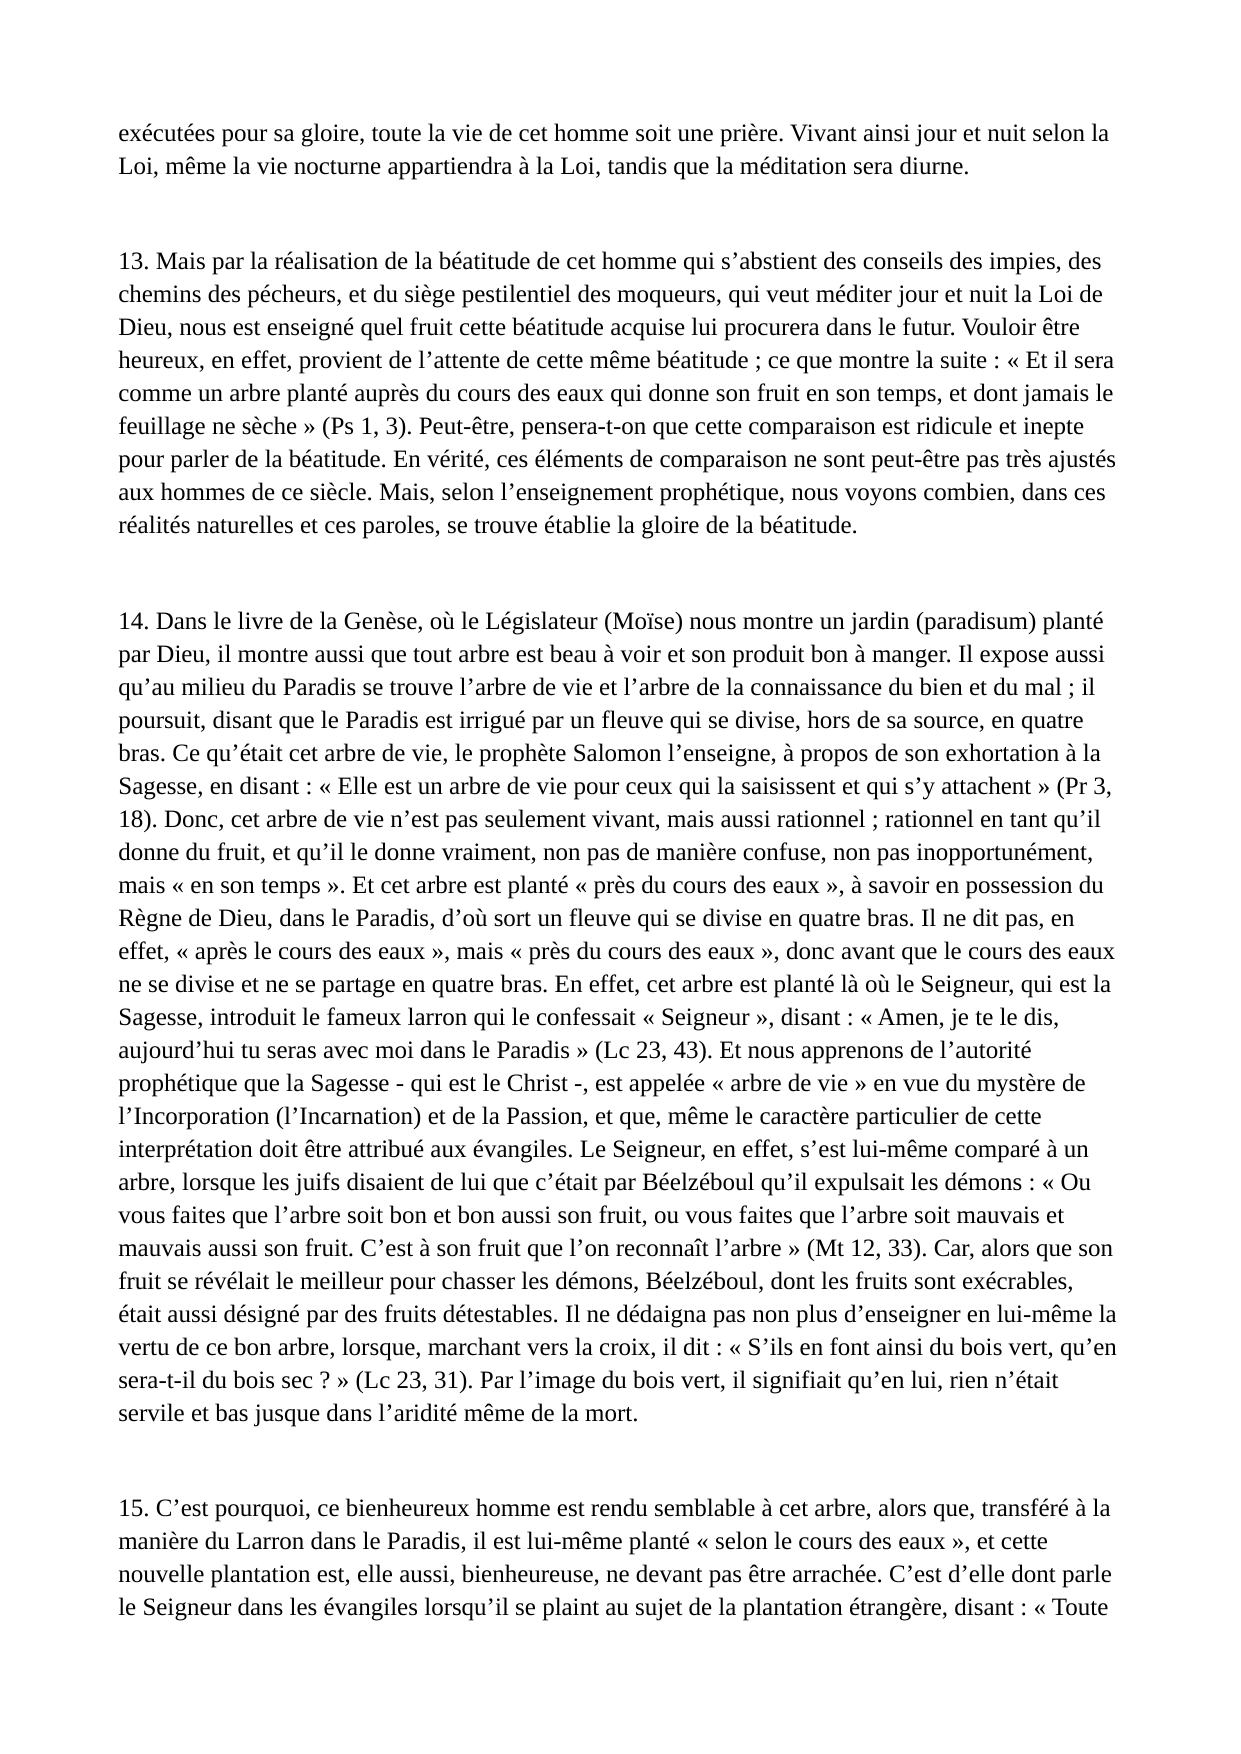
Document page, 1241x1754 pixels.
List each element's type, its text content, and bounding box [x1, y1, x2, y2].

text 13. Mais par la réalisation de la béatitude de cet homme qui s’abstient des conseils des impies, des chemins des pécheurs, et du siège pestilentiel des moqueurs, qui veut méditer jour et nuit la Loi de Dieu, nous est enseigné quel fruit cette béatitude acquise lui procurera dans le futur. Vouloir être heureux, en effet, provient de l’attente de cette même béatitude ; ce que montre la suite : « Et il sera comme un arbre planté auprès du cours des eaux qui donne son fruit en son temps, et dont jamais le feuillage ne sèche » (Ps 1, 3). Peut-être, pensera-t-on que cette comparaison est ridicule et inepte pour parler de la béatitude. En vérité, ces éléments de comparaison ne sont peut-être pas très ajustés aux hommes de ce siècle. Mais, selon l’enseignement prophétique, nous voyons combien, dans ces réalités naturelles et ces paroles, se trouve établie la gloire de la béatitude. [118, 246, 1122, 539]
text 14. Dans le livre de la Genèse, où le Législateur (Moïse) nous montre un jardin (paradisum) planté par Dieu, il montre aussi que tout arbre est beau à voir et son produit bon à manger. Il expose aussi qu’au milieu du Paradis se trouve l’arbre de vie et l’arbre de la connaissance du bien et du mal ; il poursuit, disant que le Paradis est irrigué par un fleuve qui se divise, hors de sa source, en quatre bras. Ce qu’était cet arbre de vie, le prophète Salomon l’enseigne, à propos de son exhortation à la Sagesse, en disant : « Elle est un arbre de vie pour ceux qui la saisissent et qui s’y attachent » (Pr 3, 18). Donc, cet arbre de vie n’est pas seulement vivant, mais aussi rationnel ; rationnel en tant qu’il donne du fruit, et qu’il le donne vraiment, non pas de manière confuse, non pas inopportunément, mais « en son temps ». Et cet arbre est planté « près du cours des eaux », à savoir en possession du Règne de Dieu, dans le Paradis, d’où sort un fleuve qui se divise en quatre bras. Il ne dit pas, en effet, « après le cours des eaux », mais « près du cours des eaux », donc avant que le cours des eaux ne se divise et ne se partage en quatre bras. En effet, cet arbre est planté là où le Seigneur, qui est la Sagesse, introduit le fameux larron qui le confessait « Seigneur », disant : « Amen, je te le dis, aujourd’hui tu seras avec moi dans le Paradis » (Lc 23, 43). Et nous apprenons de l’autorité prophétique que la Sagesse - qui est le Christ -, est appelée « arbre de vie » en vue du mystère de l’Incorporation (l’Incarnation) et de la Passion, et que, même le caractère particulier de cette interprétation doit être attribué aux évangiles. Le Seigneur, en effet, s’est lui-même comparé à un arbre, lorsque les juifs disaient de lui que c’était par Béelzéboul qu’il expulsait les démons : « Ou vous faites que l’arbre soit bon et bon aussi son fruit, ou vous faites que l’arbre soit mauvais et mauvais aussi son fruit. C’est à son fruit que l’on reconnaît l’arbre » (Mt 12, 33). Car, alors que son fruit se révélait le meilleur pour chasser les démons, Béelzéboul, dont les fruits sont exécrables, était aussi désigné par des fruits détestables. Il ne dédaigna pas non plus d’enseigner en lui-même la vertu de ce bon arbre, lorsque, marchant vers la croix, il dit : « S’ils en font ainsi du bois vert, qu’en sera-t-il du bois sec ? » (Lc 23, 31). Par l’image du bois vert, il signifiait qu’en lui, rien n’était servile et bas jusque dans l’aridité même de la mort. [118, 606, 1122, 1427]
text exécutées pour sa gloire, toute la vie de cet homme soit une prière. Vivant ainsi jour et nuit selon la Loi, même la vie nocturne appartiendra à la Loi, tandis que la méditation sera diurne. [118, 118, 1122, 180]
text 15. C’est pourquoi, ce bienheureux homme est rendu semblable à cet arbre, alors que, transféré à la manière du Larron dans le Paradis, il est lui-même planté « selon le cours des eaux », et cette nouvelle plantation est, elle aussi, bienheureuse, ne devant pas être arrachée. C’est d’elle dont parle le Seigneur dans les évangiles lorsqu’il se plaint au sujet de la plantation étrangère, disant : « Toute [118, 1493, 1122, 1621]
